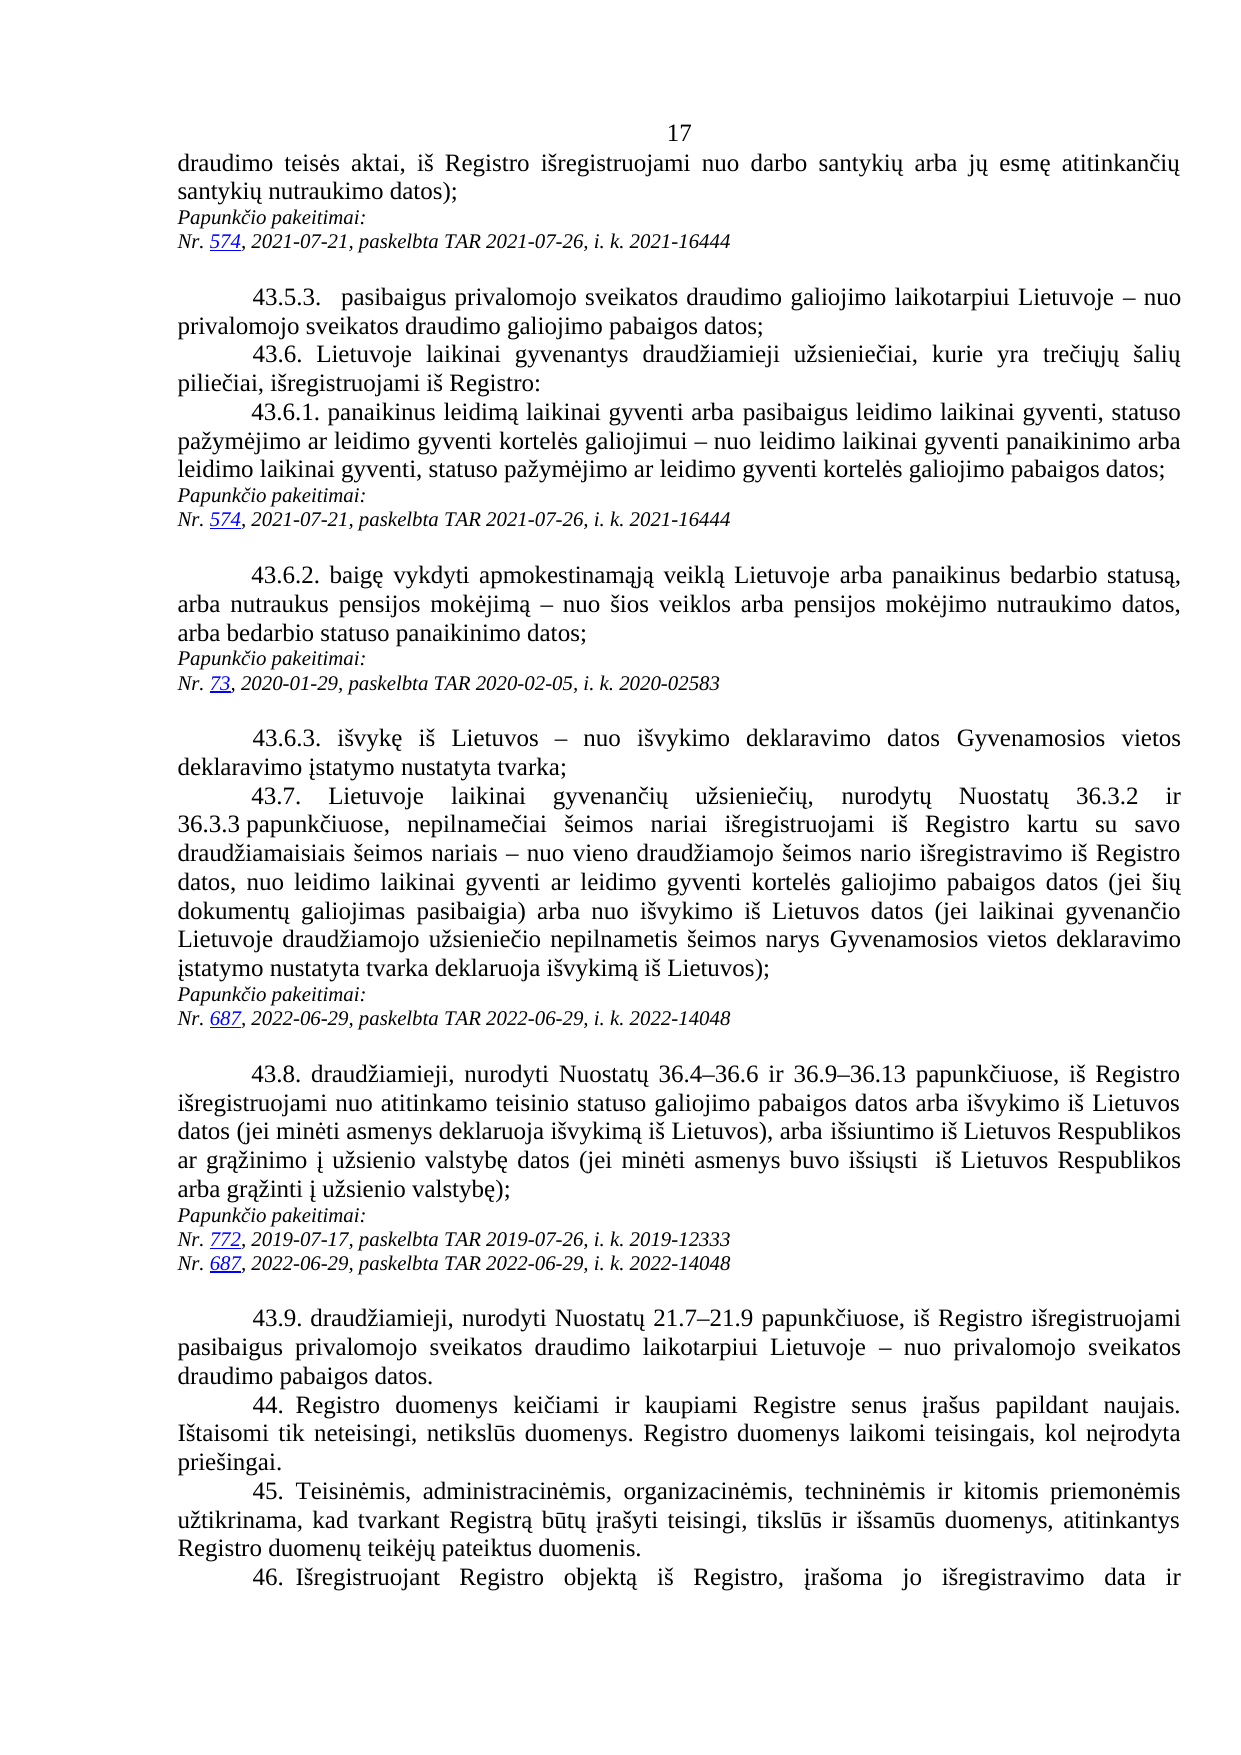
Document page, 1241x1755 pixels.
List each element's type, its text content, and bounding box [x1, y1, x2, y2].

text 43.6.2. baigę vykdyti apmokestinamąją veiklą Lietuvoje arba panaikinus bedarbio statusą, arba nutraukus pensijos mokėjimą – nuo šios veiklos arba pensijos mokėjimo nutraukimo datos, arba bedarbio statuso panaikinimo datos; [177, 560, 1181, 646]
text Nr. 687, 2022-06-29, paskelbta TAR 2022-06-29, i. k. 2022-14048 [177, 1251, 1181, 1275]
text Papunkčio pakeitimai: [177, 483, 1181, 507]
text 43.6.3. išvykę iš Lietuvos – nuo išvykimo deklaravimo datos Gyvenamosios vietos deklaravimo įstatymo nustatyta tvarka; [177, 723, 1181, 781]
text 43.8. draudžiamieji, nurodyti Nuostatų 36.4–36.6 ir 36.9–36.13 papunkčiuose, iš Registro išregistruojami nuo atitinkamo teisinio statuso galiojimo pabaigos datos arba išvykimo iš Lietuvos datos (jei minėti asmenys deklaruoja išvykimą iš Lietuvos), arba išsiuntimo iš Lietuvos Respublikos ar grąžinimo į užsienio valstybę datos (jei minėti asmenys buvo išsiųsti iš Lietuvos Respublikos arba grąžinti į užsienio valstybę); [177, 1059, 1181, 1203]
text 43.9. draudžiamieji, nurodyti Nuostatų 21.7–21.9 papunkčiuose, iš Registro išregistruojami pasibaigus privalomojo sveikatos draudimo laikotarpiui Lietuvoje – nuo privalomojo sveikatos draudimo pabaigos datos. [177, 1303, 1181, 1390]
text Papunkčio pakeitimai: [177, 982, 1181, 1006]
text 43.6.1. panaikinus leidimą laikinai gyventi arba pasibaigus leidimo laikinai gyventi, statuso pažymėjimo ar leidimo gyventi kortelės galiojimui – nuo leidimo laikinai gyventi panaikinimo arba leidimo laikinai gyventi, statuso pažymėjimo ar leidimo gyventi kortelės galiojimo pabaigos datos; [177, 397, 1181, 483]
text 45. Teisinėmis, administracinėmis, organizacinėmis, techninėmis ir kitomis priemonėmis užtikrinama, kad tvarkant Registrą būtų įrašyti teisingi, tikslūs ir išsamūs duomenys, atitinkantys Registro duomenų teikėjų pateiktus duomenis. [177, 1476, 1181, 1562]
text 44. Registro duomenys keičiami ir kaupiami Registre senus įrašus papildant naujais. Ištaisomi tik neteisingi, netikslūs duomenys. Registro duomenys laikomi teisingais, kol neįrodyta priešingai. [177, 1390, 1181, 1476]
text Papunkčio pakeitimai: [177, 646, 1181, 670]
text 43.6. Lietuvoje laikinai gyvenantys draudžiamieji užsieniečiai, kurie yra trečiųjų šalių piliečiai, išregistruojami iš Registro: [177, 339, 1181, 397]
text Papunkčio pakeitimai: [177, 205, 1181, 229]
text draudimo teisės aktai, iš Registro išregistruojami nuo darbo santykių arba jų esmę atitinkančių santykių nutraukimo datos); [177, 148, 1181, 205]
text Papunkčio pakeitimai: [177, 1203, 1181, 1227]
text Nr. 574, 2021-07-21, paskelbta TAR 2021-07-26, i. k. 2021-16444 [177, 507, 1181, 531]
text Nr. 772, 2019-07-17, paskelbta TAR 2019-07-26, i. k. 2019-12333 [177, 1227, 1181, 1251]
text Nr. 574, 2021-07-21, paskelbta TAR 2021-07-26, i. k. 2021-16444 [177, 229, 1181, 253]
text Nr. 687, 2022-06-29, paskelbta TAR 2022-06-29, i. k. 2022-14048 [177, 1006, 1181, 1030]
text 46. Išregistruojant Registro objektą iš Registro, įrašoma jo išregistravimo data ir [177, 1562, 1181, 1591]
text Nr. 73, 2020-01-29, paskelbta TAR 2020-02-05, i. k. 2020-02583 [177, 670, 1181, 694]
text 43.7. Lietuvoje laikinai gyvenančių užsieniečių, nurodytų Nuostatų 36.3.2 ir 36.3.3 papunkčiuose, nepilnamečiai šeimos nariai išregistruojami iš Registro kartu su savo draudžiamaisiais šeimos nariais – nuo vieno draudžiamojo šeimos nario išregistravimo iš Registro datos, nuo leidimo laikinai gyventi ar leidimo gyventi kortelės galiojimo pabaigos datos (jei šių dokumentų galiojimas pasibaigia) arba nuo išvykimo iš Lietuvos datos (jei laikinai gyvenančio Lietuvoje draudžiamojo užsieniečio nepilnametis šeimos narys Gyvenamosios vietos deklaravimo įstatymo nustatyta tvarka deklaruoja išvykimą iš Lietuvos); [177, 781, 1181, 982]
text 43.5.3. pasibaigus privalomojo sveikatos draudimo galiojimo laikotarpiui Lietuvoje – nuo privalomojo sveikatos draudimo galiojimo pabaigos datos; [177, 282, 1181, 339]
